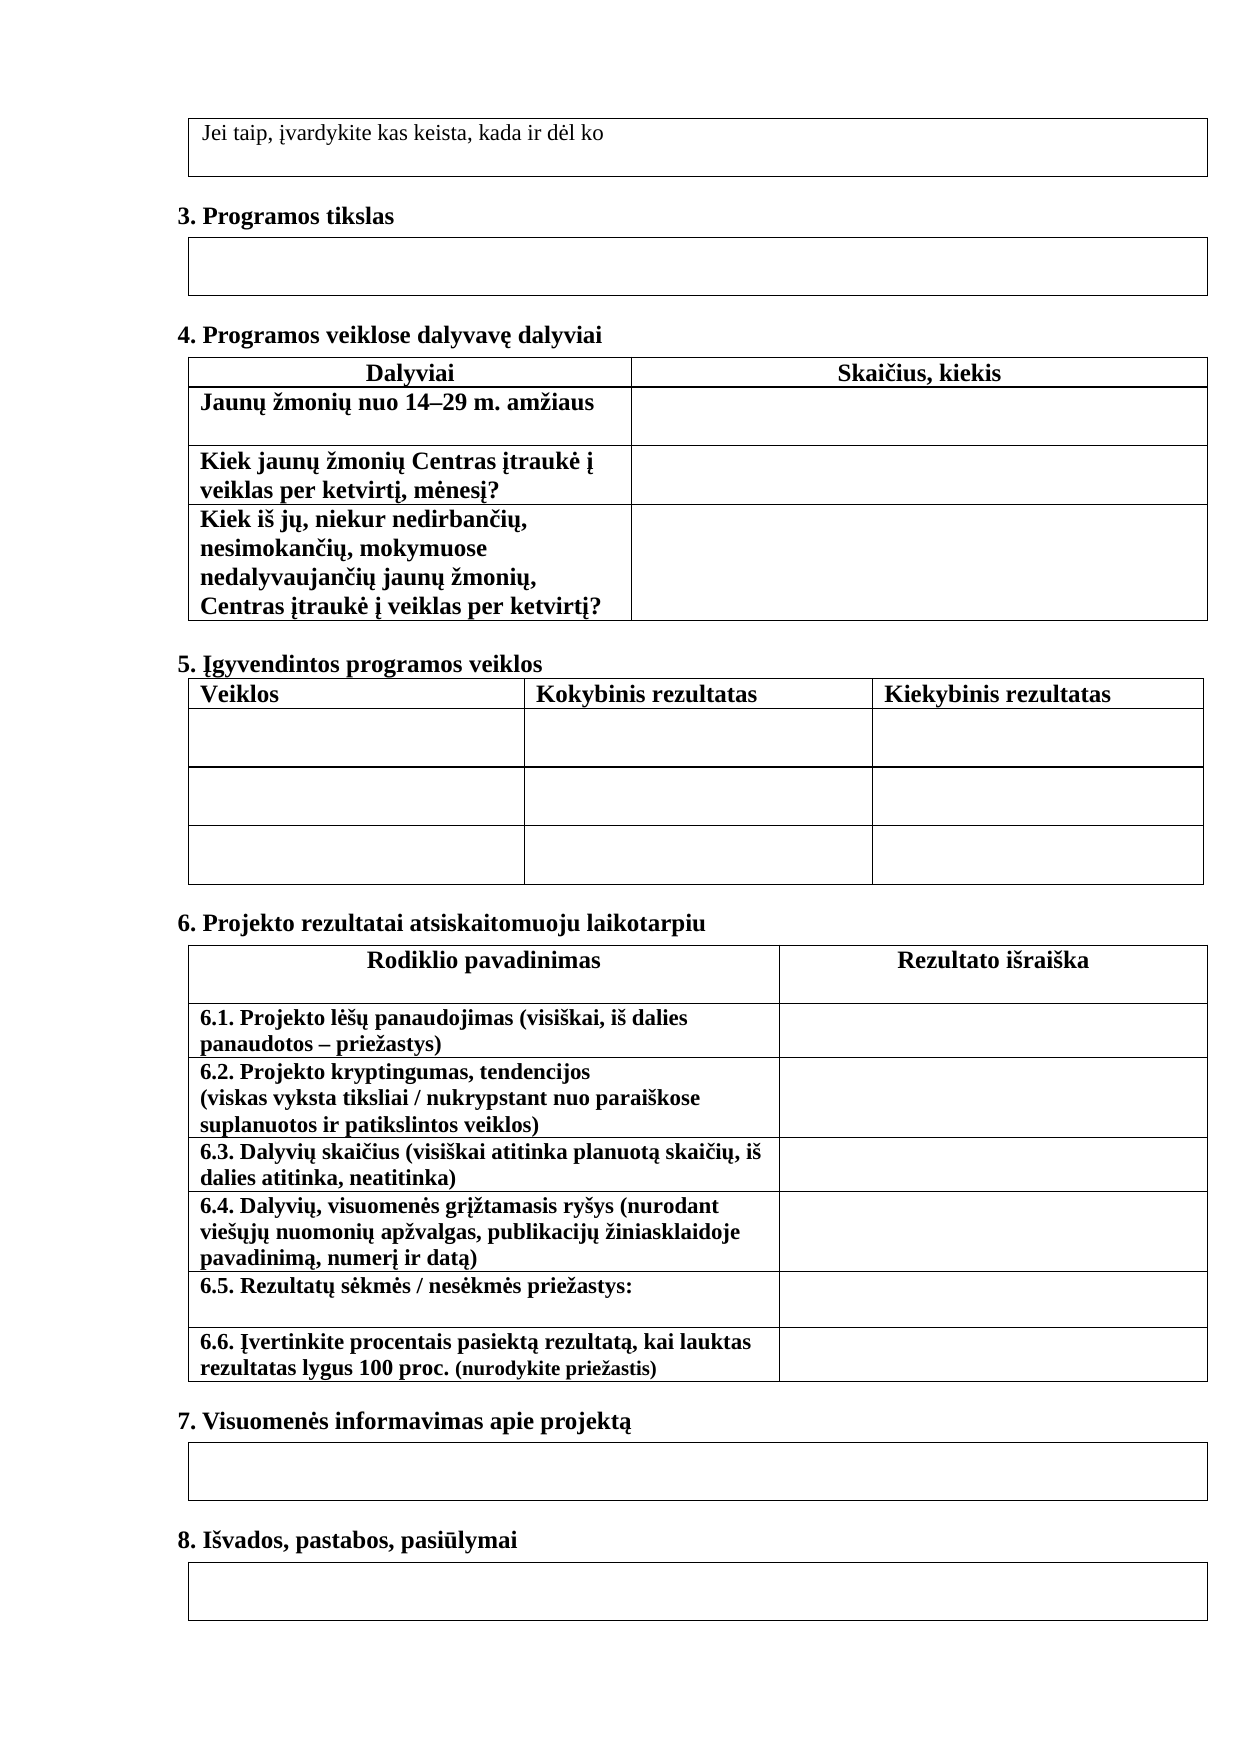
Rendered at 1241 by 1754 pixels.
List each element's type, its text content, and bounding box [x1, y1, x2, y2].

text 4. Programos veiklose dalyvavę dalyviai [177, 321, 1181, 349]
table_cell 6.2. Projekto kryptingumas, tendencijos (viskas vyksta tiksliai / nukrypstant nuo paraiškose suplanuotos ir patikslintos veiklos) [189, 1058, 779, 1137]
table_cell Kiek jaunų žmonių Centras įtraukė į veiklas per ketvirtį, mėnesį? [189, 446, 631, 503]
table_cell [780, 1004, 1207, 1057]
table_cell [632, 388, 1207, 445]
table_header Jei taip, įvardykite kas keista, kada ir dėl ko [189, 119, 1207, 176]
table_cell 6.1. Projekto lėšų panaudojimas (visiškai, iš dalies panaudotos – priežastys) [189, 1004, 779, 1057]
table_cell [873, 768, 1203, 825]
table_cell [873, 709, 1203, 766]
table_cell Kiek iš jų, niekur nedirbančių, nesimokančių, mokymuose nedalyvaujančių jaunų žmonių, Centras įtraukė į veiklas per ketvirtį? [189, 505, 631, 619]
table_cell 6.6. Įvertinkite procentais pasiektą rezultatą, kai lauktas rezultatas lygus 100 proc. (nurodykite priežastis) [189, 1328, 779, 1381]
text 8. Išvados, pastabos, pasiūlymai [177, 1526, 1181, 1554]
table_cell [780, 1272, 1207, 1327]
table_header [189, 1443, 1207, 1500]
table_cell [525, 768, 872, 825]
table_cell [189, 768, 524, 825]
table_cell 6.4. Dalyvių, visuomenės grįžtamasis ryšys (nurodant viešųjų nuomonių apžvalgas, publikacijų žiniasklaidoje pavadinimą, numerį ir datą) [189, 1192, 779, 1271]
table_cell [189, 709, 524, 766]
table_cell [632, 446, 1207, 503]
text 6. Projekto rezultatai atsiskaitomuoju laikotarpiu [177, 908, 1181, 937]
table_header Dalyviai [189, 358, 631, 386]
table_cell [525, 826, 872, 883]
table_cell [780, 1058, 1207, 1137]
table_header Kiekybinis rezultatas [873, 679, 1203, 708]
table_header Veiklos [189, 679, 524, 708]
table_cell [189, 826, 524, 883]
table_cell [632, 505, 1207, 619]
table_cell [525, 709, 872, 766]
text 3. Programos tikslas [177, 201, 1181, 229]
text 7. Visuomenės informavimas apie projektą [177, 1406, 1181, 1434]
table_cell 6.3. Dalyvių skaičius (visiškai atitinka planuotą skaičių, iš dalies atitinka, neatitinka) [189, 1138, 779, 1191]
table_header Rodiklio pavadinimas [189, 946, 779, 1003]
table_cell [780, 1192, 1207, 1271]
table_header [189, 238, 1207, 295]
table_cell [780, 1138, 1207, 1191]
text 5. Įgyvendintos programos veiklos [177, 649, 1181, 678]
table_header Skaičius, kiekis [632, 358, 1207, 386]
table_header Kokybinis rezultatas [525, 679, 872, 708]
table_header [189, 1563, 1207, 1620]
table_header Rezultato išraiška [780, 946, 1207, 1003]
table_cell 6.5. Rezultatų sėkmės / nesėkmės priežastys: [189, 1272, 779, 1327]
table_cell [780, 1328, 1207, 1381]
table_cell Jaunų žmonių nuo 14–29 m. amžiaus [189, 388, 631, 445]
table_cell [873, 826, 1203, 883]
